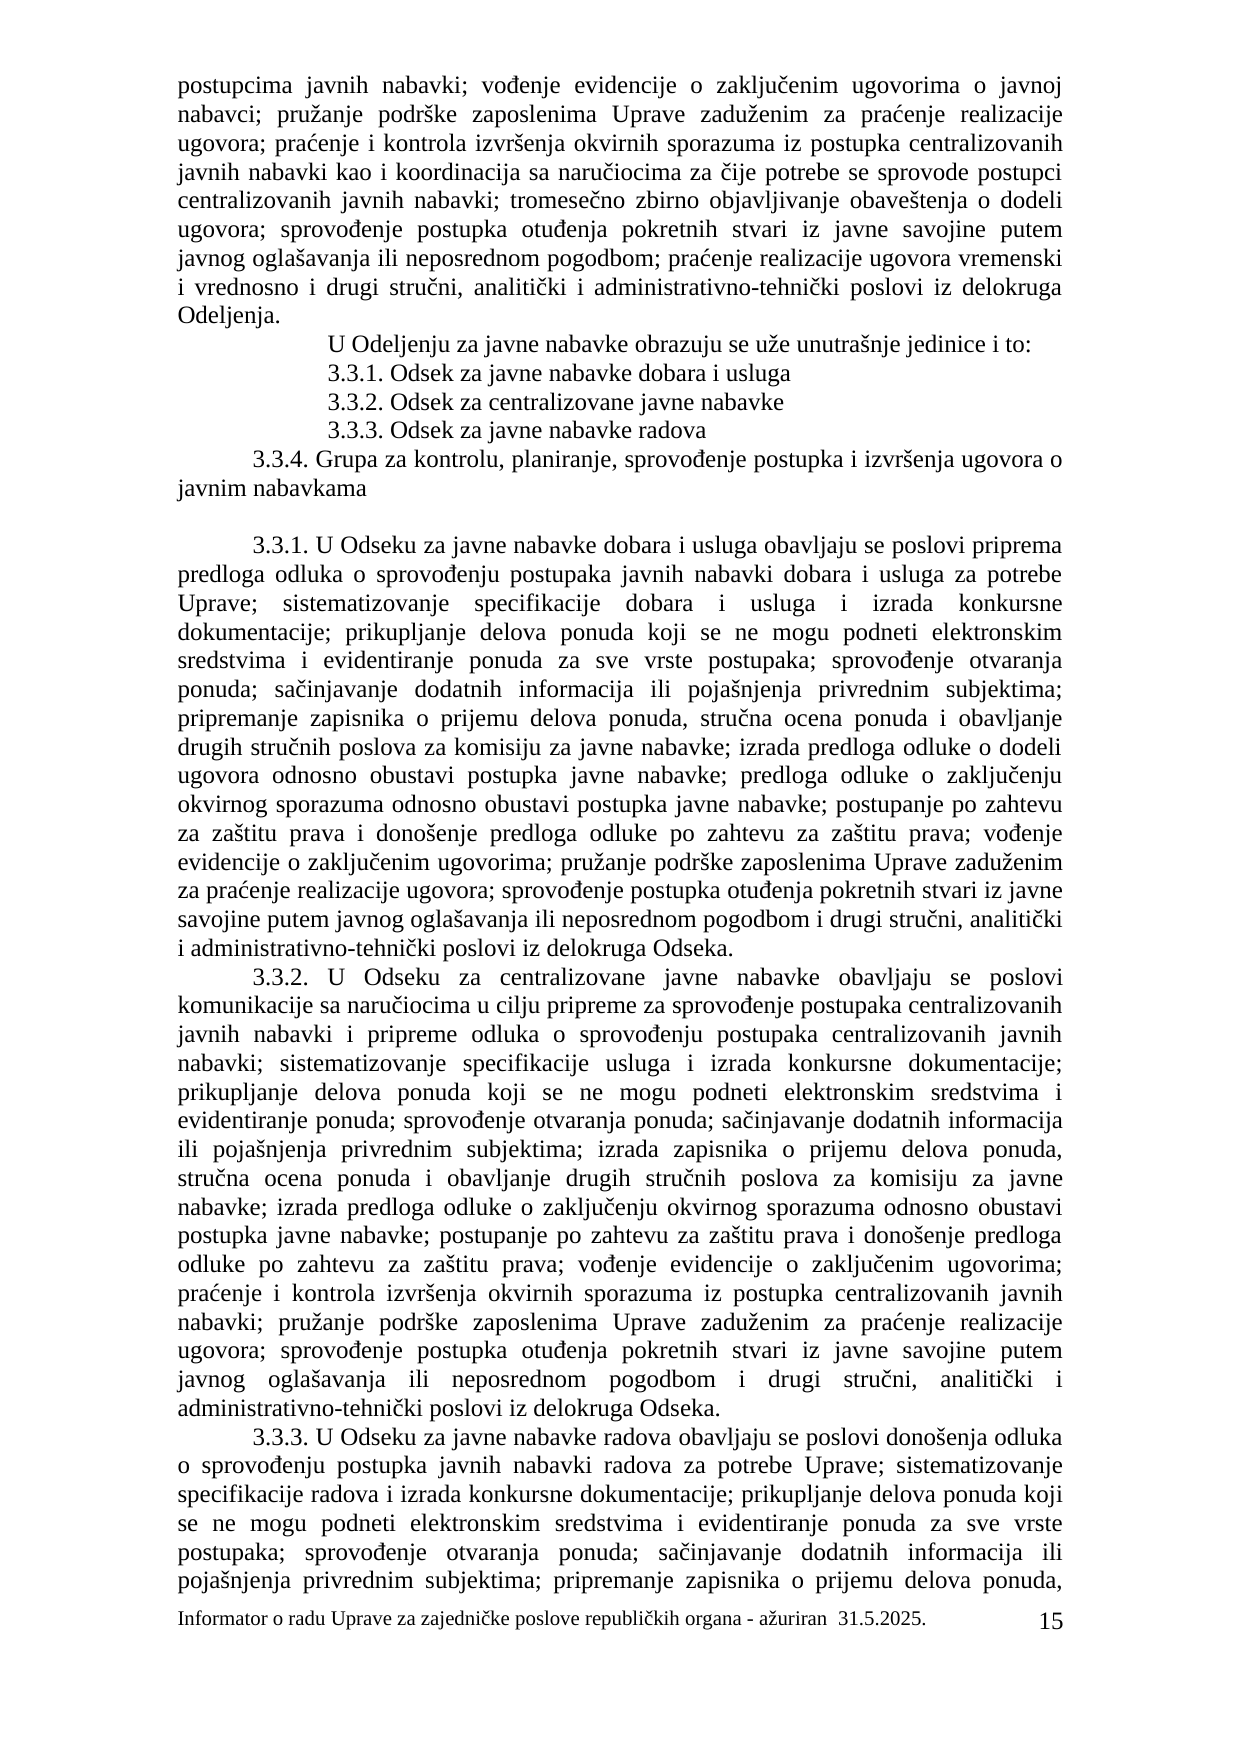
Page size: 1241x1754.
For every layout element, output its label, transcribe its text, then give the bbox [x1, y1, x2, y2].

subtitle 3.3.3. U Odseku za javne nabavke radova obavljaju se poslovi donošenja odluka o sprovođenju postupka javnih nabavki radova za potrebe Uprave; sistematizovanje specifikacije radova i izrada konkursne dokumentacije; prikupljanje delova ponuda koji se ne mogu podneti elektronskim sredstvima i evidentiranje ponuda za sve vrste postupaka; sprovođenje otvaranja ponuda; sačinjavanje dodatnih informacija ili pojašnjenja privrednim subjektima; pripremanje zapisnika o prijemu delova ponuda, [177, 1422, 1063, 1594]
subtitle 3.3.4. Grupa za kontrolu, planiranje, sprovođenje postupka i izvršenja ugovora o javnim nabavkama [177, 444, 1063, 502]
subtitle postupcima javnih nabavki; vođenje evidencije o zaključenim ugovorima o javnoj nabavci; pružanje podrške zaposlenima Uprave zaduženim za praćenje realizacije ugovora; praćenje i kontrola izvršenja okvirnih sporazuma iz postupka centralizovanih javnih nabavki kao i koordinacija sa naručiocima za čije potrebe se sprovode postupci centralizovanih javnih nabavki; tromesečno zbirno objavljivanje obaveštenja o dodeli ugovora; sprovođenje postupka otuđenja pokretnih stvari iz javne savojine putem javnog oglašavanja ili neposrednom pogodbom; praćenje realizacije ugovora vremenski i vrednosno i drugi stručni, analitički i administrativno-tehnički poslovi iz delokruga Odeljenja. [177, 70, 1063, 329]
subtitle 3.3.3. Odsek za javne nabavke radova [177, 415, 1063, 444]
subtitle U Odeljenju za javne nabavke obrazuju se uže unutrašnje jedinice i to: [177, 329, 1063, 358]
subtitle 3.3.1. U Odseku za javne nabavke dobara i usluga obavljaju se poslovi priprema predloga odluka o sprovođenju postupaka javnih nabavki dobara i usluga za potrebe Uprave; sistematizovanje specifikacije dobara i usluga i izrada konkursne dokumentacije; prikupljanje delova ponuda koji se ne mogu podneti elektronskim sredstvima i evidentiranje ponuda za sve vrste postupaka; sprovođenje otvaranja ponuda; sačinjavanje dodatnih informacija ili pojašnjenja privrednim subjektima; pripremanje zapisnika o prijemu delova ponuda, stručna ocena ponuda i obavljanje drugih stručnih poslova za komisiju za javne nabavke; izrada predloga odluke o dodeli ugovora odnosno obustavi postupka javne nabavke; predloga odluke o zaključenju okvirnog sporazuma odnosno obustavi postupka javne nabavke; postupanje po zahtevu za zaštitu prava i donošenje predloga odluke po zahtevu za zaštitu prava; vođenje evidencije o zaključenim ugovorima; pružanje podrške zaposlenima Uprave zaduženim za praćenje realizacije ugovora; sprovođenje postupka otuđenja pokretnih stvari iz javne savojine putem javnog oglašavanja ili neposrednom pogodbom i drugi stručni, analitički i administrativno-tehnički poslovi iz delokruga Odseka. [177, 530, 1063, 962]
subtitle 3.3.2. U Odseku za centralizovane javne nabavke obavljaju se poslovi komunikacije sa naručiocima u cilju pripreme za sprovođenje postupaka centralizovanih javnih nabavki i pripreme odluka o sprovođenju postupaka centralizovanih javnih nabavki; sistematizovanje specifikacije usluga i izrada konkursne dokumentacije; prikupljanje delova ponuda koji se ne mogu podneti elektronskim sredstvima i evidentiranje ponuda; sprovođenje otvaranja ponuda; sačinjavanje dodatnih informacija ili pojašnjenja privrednim subjektima; izrada zapisnika o prijemu delova ponuda, stručna ocena ponuda i obavljanje drugih stručnih poslova za komisiju za javne nabavke; izrada predloga odluke o zaključenju okvirnog sporazuma odnosno obustavi postupka javne nabavke; postupanje po zahtevu za zaštitu prava i donošenje predloga odluke po zahtevu za zaštitu prava; vođenje evidencije o zaključenim ugovorima; praćenje i kontrola izvršenja okvirnih sporazuma iz postupka centralizovanih javnih nabavki; pružanje podrške zaposlenima Uprave zaduženim za praćenje realizacije ugovora; sprovođenje postupka otuđenja pokretnih stvari iz javne savojine putem javnog oglašavanja ili neposrednom pogodbom i drugi stručni, analitički i administrativno-tehnički poslovi iz delokruga Odseka. [177, 962, 1063, 1422]
subtitle 3.3.2. Odsek za centralizovane javne nabavke [177, 387, 1063, 415]
subtitle 3.3.1. Odsek za javne nabavke dobara i usluga [177, 358, 1063, 387]
